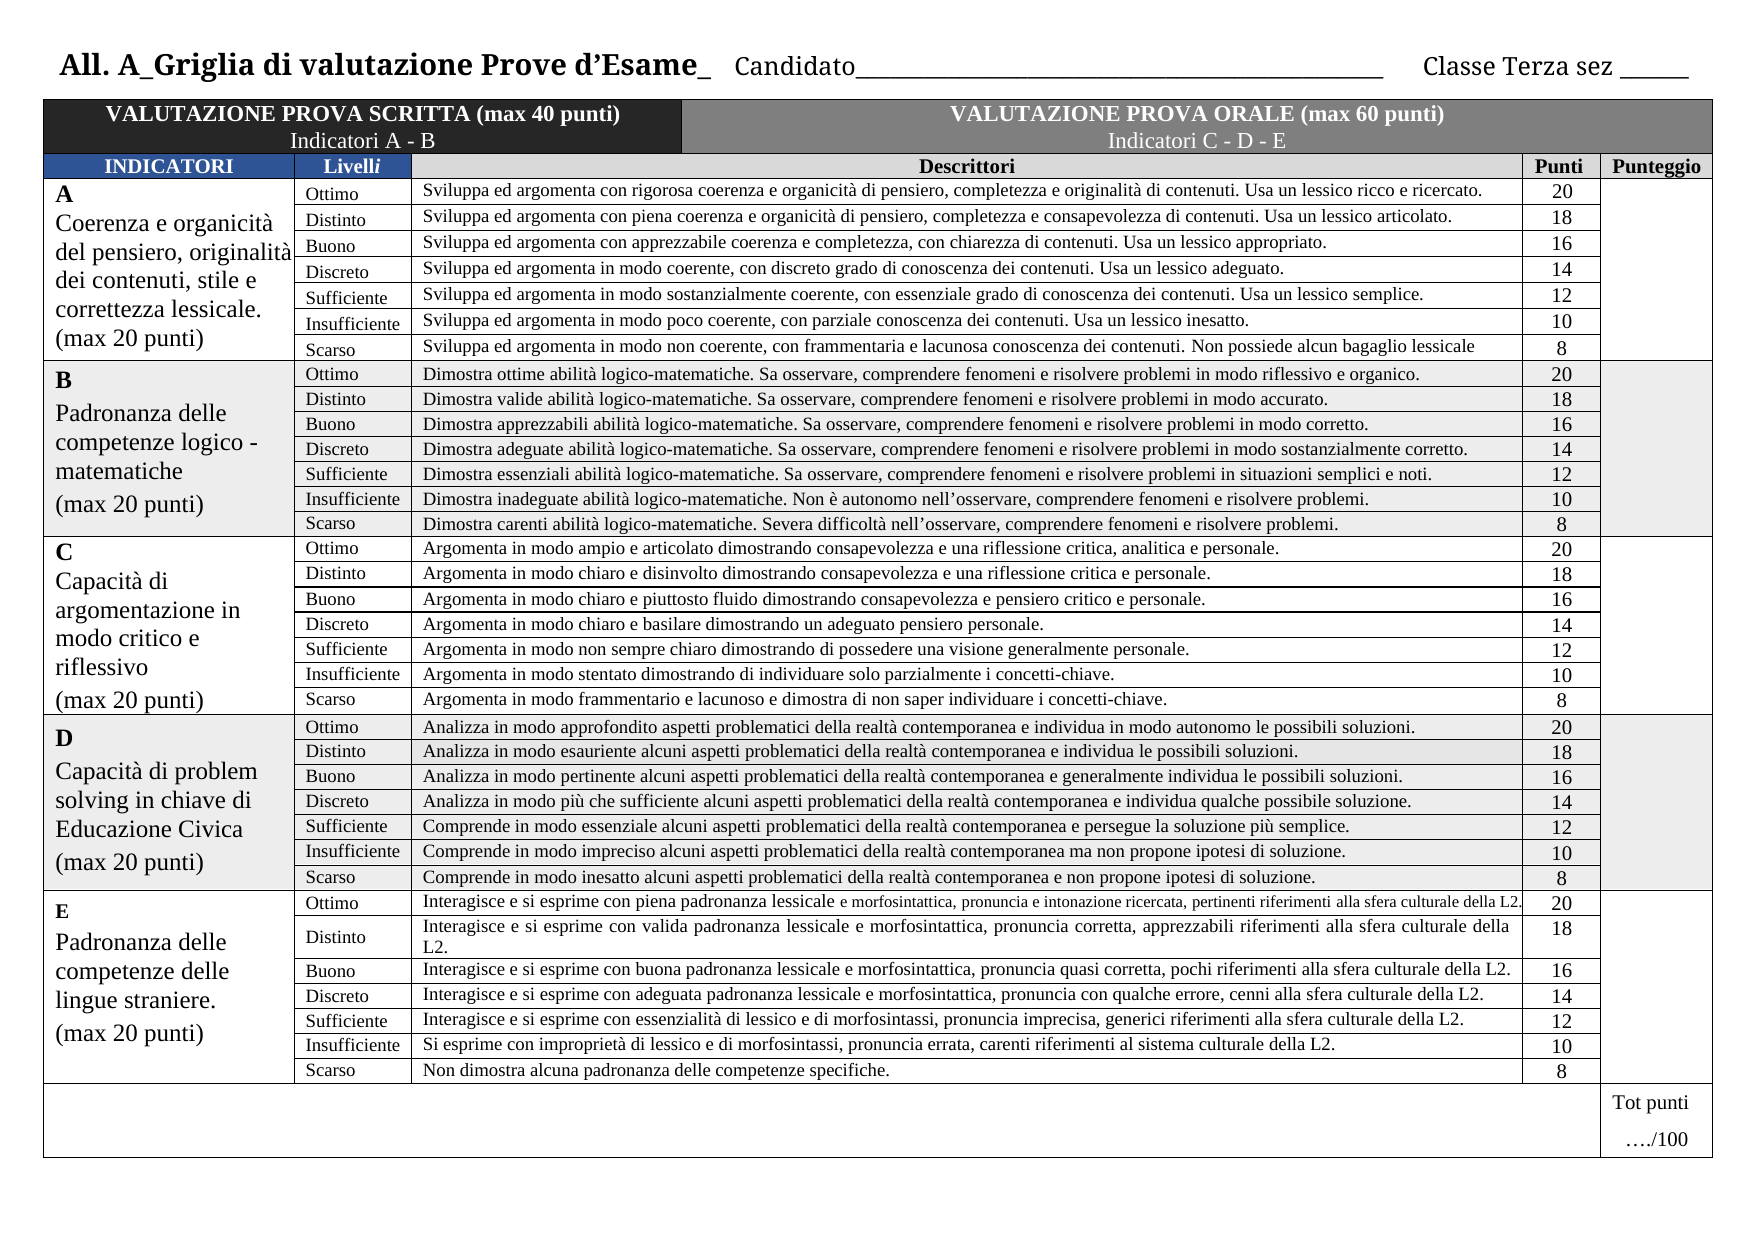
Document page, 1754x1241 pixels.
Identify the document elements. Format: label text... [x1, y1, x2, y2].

table_cell Comprende in modo inesatto alcuni aspetti problematici della realtà contemporanea e non propone ipotesi di soluzione. [412, 866, 1522, 889]
table_cell 8 [1523, 335, 1600, 360]
table_cell 10 [1523, 663, 1600, 687]
table_cell Insufficiente [295, 663, 411, 687]
table_header VALUTAZIONE PROVA ORALE (max 60 punti) Indicatori C - D - E [682, 100, 1712, 153]
table_cell Sufficiente [295, 283, 411, 308]
table_cell Comprende in modo essenziale alcuni aspetti problematici della realtà contemporanea e persegue la soluzione più semplice. [412, 815, 1522, 839]
table_cell 8 [1523, 688, 1600, 714]
table_cell Punteggio [1601, 154, 1712, 178]
table_cell Analizza in modo esauriente alcuni aspetti problematici della realtà contemporanea e individua le possibili soluzioni. [412, 740, 1522, 764]
table_cell Dimostra valide abilità logico-matematiche. Sa osservare, comprendere fenomeni e risolvere problemi in modo accurato. [412, 387, 1522, 411]
table_cell Analizza in modo pertinente alcuni aspetti problematici della realtà contemporanea e generalmente individua le possibili soluzioni. [412, 765, 1522, 789]
table_cell Buono [295, 231, 411, 256]
table_cell Interagisce e si esprime con valida padronanza lessicale e morfosintattica, pronuncia corretta, apprezzabili riferimenti alla sfera culturale della L2. [412, 916, 1522, 957]
table_cell 12 [1523, 638, 1600, 662]
table_cell Discreto [295, 437, 411, 461]
table_cell Argomenta in modo non sempre chiaro dimostrando di possedere una visione generalmente personale. [412, 638, 1522, 662]
table_cell Comprende in modo impreciso alcuni aspetti problematici della realtà contemporanea ma non propone ipotesi di soluzione. [412, 840, 1522, 864]
table_cell Descrittori [412, 154, 1522, 178]
table_cell Si esprime con improprietà di lessico e di morfosintassi, pronuncia errata, carenti riferimenti al sistema culturale della L2. [412, 1034, 1522, 1058]
table_cell 12 [1523, 1009, 1600, 1033]
table_cell Scarso [295, 866, 411, 889]
table_cell Buono [295, 765, 411, 789]
table_cell Buono [295, 412, 411, 436]
table_cell Buono [295, 959, 411, 982]
table_cell Insufficiente [295, 487, 411, 511]
table_cell Dimostra inadeguate abilità logico-matematiche. Non è autonomo nell’osservare, comprendere fenomeni e risolvere problemi. [412, 487, 1522, 511]
table_cell Sviluppa ed argomenta con apprezzabile coerenza e completezza, con chiarezza di contenuti. Usa un lessico appropriato. [412, 231, 1522, 256]
table_cell Sufficiente [295, 462, 411, 486]
table_cell B Padronanza delle competenze logico - matematiche (max 20 punti) [44, 361, 294, 536]
table_cell [1601, 891, 1712, 1083]
table_cell Ottimo [295, 179, 411, 204]
table_cell 18 [1523, 205, 1600, 230]
table_cell 14 [1523, 437, 1600, 461]
table_cell Scarso [295, 1059, 411, 1083]
table_cell Buono [295, 588, 411, 611]
table_cell 14 [1523, 613, 1600, 637]
table_cell 14 [1523, 257, 1600, 282]
table_cell Dimostra carenti abilità logico-matematiche. Severa difficoltà nell’osservare, comprendere fenomeni e risolvere problemi. [412, 512, 1522, 536]
table_cell 20 [1523, 361, 1600, 386]
table_cell 16 [1523, 765, 1600, 789]
table_cell Distinto [295, 562, 411, 586]
table_cell [1601, 715, 1712, 889]
table_cell Distinto [295, 205, 411, 230]
table_cell C Capacità di argomentazione in modo critico e riflessivo (max 20 punti) [44, 537, 294, 714]
table_cell Scarso [295, 688, 411, 714]
table_cell 20 [1523, 537, 1600, 561]
table_cell Dimostra essenziali abilità logico-matematiche. Sa osservare, comprendere fenomeni e risolvere problemi in situazioni semplici e noti. [412, 462, 1522, 486]
table_cell Discreto [295, 790, 411, 814]
table_cell Analizza in modo approfondito aspetti problematici della realtà contemporanea e individua in modo autonomo le possibili soluzioni. [412, 715, 1522, 739]
table_cell 14 [1523, 790, 1600, 814]
table_cell Argomenta in modo chiaro e basilare dimostrando un adeguato pensiero personale. [412, 613, 1522, 637]
table_cell Argomenta in modo ampio e articolato dimostrando consapevolezza e una riflessione critica, analitica e personale. [412, 537, 1522, 561]
table_cell Distinto [295, 387, 411, 411]
table_cell 10 [1523, 840, 1600, 864]
table_cell Insufficiente [295, 1034, 411, 1058]
table_cell 8 [1523, 866, 1600, 889]
table_cell [1601, 537, 1712, 714]
table_cell Sviluppa ed argomenta in modo sostanzialmente coerente, con essenziale grado di conoscenza dei contenuti. Usa un lessico semplice. [412, 283, 1522, 308]
text All. A_Griglia di valutazione Prove d’Esame_ Candidato______________________________________________ Classe Terza sez ______ [59, 44, 1698, 84]
table_cell Interagisce e si esprime con buona padronanza lessicale e morfosintattica, pronuncia quasi corretta, pochi riferimenti alla sfera culturale della L2. [412, 959, 1522, 982]
table_cell 14 [1523, 984, 1600, 1008]
table_cell Ottimo [295, 361, 411, 386]
table_cell 16 [1523, 231, 1600, 256]
table_cell 10 [1523, 309, 1600, 334]
table_cell Sviluppa ed argomenta con piena coerenza e organicità di pensiero, completezza e consapevolezza di contenuti. Usa un lessico articolato. [412, 205, 1522, 230]
table_cell Dimostra adeguate abilità logico-matematiche. Sa osservare, comprendere fenomeni e risolvere problemi in modo sostanzialmente corretto. [412, 437, 1522, 461]
table_cell Scarso [295, 335, 411, 360]
table_cell 20 [1523, 179, 1600, 204]
table_cell Ottimo [295, 537, 411, 561]
table_cell Ottimo [295, 891, 411, 915]
table_cell Sufficiente [295, 638, 411, 662]
table_cell Sufficiente [295, 1009, 411, 1033]
table_cell 8 [1523, 512, 1600, 536]
table_cell 10 [1523, 1034, 1600, 1058]
table_cell Argomenta in modo stentato dimostrando di individuare solo parzialmente i concetti-chiave. [412, 663, 1522, 687]
table_cell Dimostra apprezzabili abilità logico-matematiche. Sa osservare, comprendere fenomeni e risolvere problemi in modo corretto. [412, 412, 1522, 436]
table_cell Argomenta in modo frammentario e lacunoso e dimostra di non saper individuare i concetti-chiave. [412, 688, 1522, 714]
table_cell Interagisce e si esprime con essenzialità di lessico e di morfosintassi, pronuncia imprecisa, generici riferimenti alla sfera culturale della L2. [412, 1009, 1522, 1033]
table_cell 12 [1523, 462, 1600, 486]
table_cell Insufficiente [295, 840, 411, 864]
table_cell Distinto [295, 916, 411, 957]
table_cell E Padronanza delle competenze delle lingue straniere. (max 20 punti) [44, 891, 294, 1083]
table_cell Discreto [295, 257, 411, 282]
table_cell INDICATORI [44, 154, 294, 178]
table_cell A Coerenza e organicità del pensiero, originalità dei contenuti, stile e correttezza lessicale. (max 20 punti) [44, 179, 294, 360]
table_cell 18 [1523, 387, 1600, 411]
table_cell Argomenta in modo chiaro e piuttosto fluido dimostrando consapevolezza e pensiero critico e personale. [412, 588, 1522, 611]
table_cell 18 [1523, 562, 1600, 586]
table_cell 16 [1523, 959, 1600, 982]
table_cell Argomenta in modo chiaro e disinvolto dimostrando consapevolezza e una riflessione critica e personale. [412, 562, 1522, 586]
table_cell Non dimostra alcuna padronanza delle competenze specifiche. [412, 1059, 1522, 1083]
table_cell 20 [1523, 891, 1600, 915]
table_cell Sviluppa ed argomenta in modo poco coerente, con parziale conoscenza dei contenuti. Usa un lessico inesatto. [412, 309, 1522, 334]
table_cell 18 [1523, 916, 1600, 957]
table_cell 12 [1523, 283, 1600, 308]
table_cell Sviluppa ed argomenta in modo coerente, con discreto grado di conoscenza dei contenuti. Usa un lessico adeguato. [412, 257, 1522, 282]
table_cell D Capacità di problem solving in chiave di Educazione Civica (max 20 punti) [44, 715, 294, 889]
table_cell Interagisce e si esprime con piena padronanza lessicale e morfosintattica, pronuncia e intonazione ricercata, pertinenti riferimenti alla sfera culturale della L2. [412, 891, 1522, 915]
table_cell 20 [1523, 715, 1600, 739]
table_cell Ottimo [295, 715, 411, 739]
table_cell Interagisce e si esprime con adeguata padronanza lessicale e morfosintattica, pronuncia con qualche errore, cenni alla sfera culturale della L2. [412, 984, 1522, 1008]
table_cell 16 [1523, 412, 1600, 436]
table_cell [1601, 179, 1712, 360]
table_cell 8 [1523, 1059, 1600, 1083]
table_cell Sufficiente [295, 815, 411, 839]
table_cell Sviluppa ed argomenta con rigorosa coerenza e organicità di pensiero, completezza e originalità di contenuti. Usa un lessico ricco e ricercato. [412, 179, 1522, 204]
table_cell [44, 1084, 1600, 1157]
table_cell Analizza in modo più che sufficiente alcuni aspetti problematici della realtà contemporanea e individua qualche possibile soluzione. [412, 790, 1522, 814]
table_header VALUTAZIONE PROVA SCRITTA (max 40 punti) Indicatori A - B [44, 100, 681, 153]
table_cell Punti [1523, 154, 1600, 178]
table_cell Livelli [295, 154, 411, 178]
table_cell Dimostra ottime abilità logico-matematiche. Sa osservare, comprendere fenomeni e risolvere problemi in modo riflessivo e organico. [412, 361, 1522, 386]
table_cell Tot punti …./100 [1601, 1084, 1712, 1157]
table_cell Distinto [295, 740, 411, 764]
table_cell Discreto [295, 613, 411, 637]
table_cell Discreto [295, 984, 411, 1008]
table_cell 12 [1523, 815, 1600, 839]
table_cell 10 [1523, 487, 1600, 511]
table_cell Sviluppa ed argomenta in modo non coerente, con frammentaria e lacunosa conoscenza dei contenuti. Non possiede alcun bagaglio lessicale [412, 335, 1522, 360]
table_cell Insufficiente [295, 309, 411, 334]
table_cell [1601, 361, 1712, 536]
table_cell 18 [1523, 740, 1600, 764]
table_cell Scarso [295, 512, 411, 536]
table_cell 16 [1523, 588, 1600, 611]
